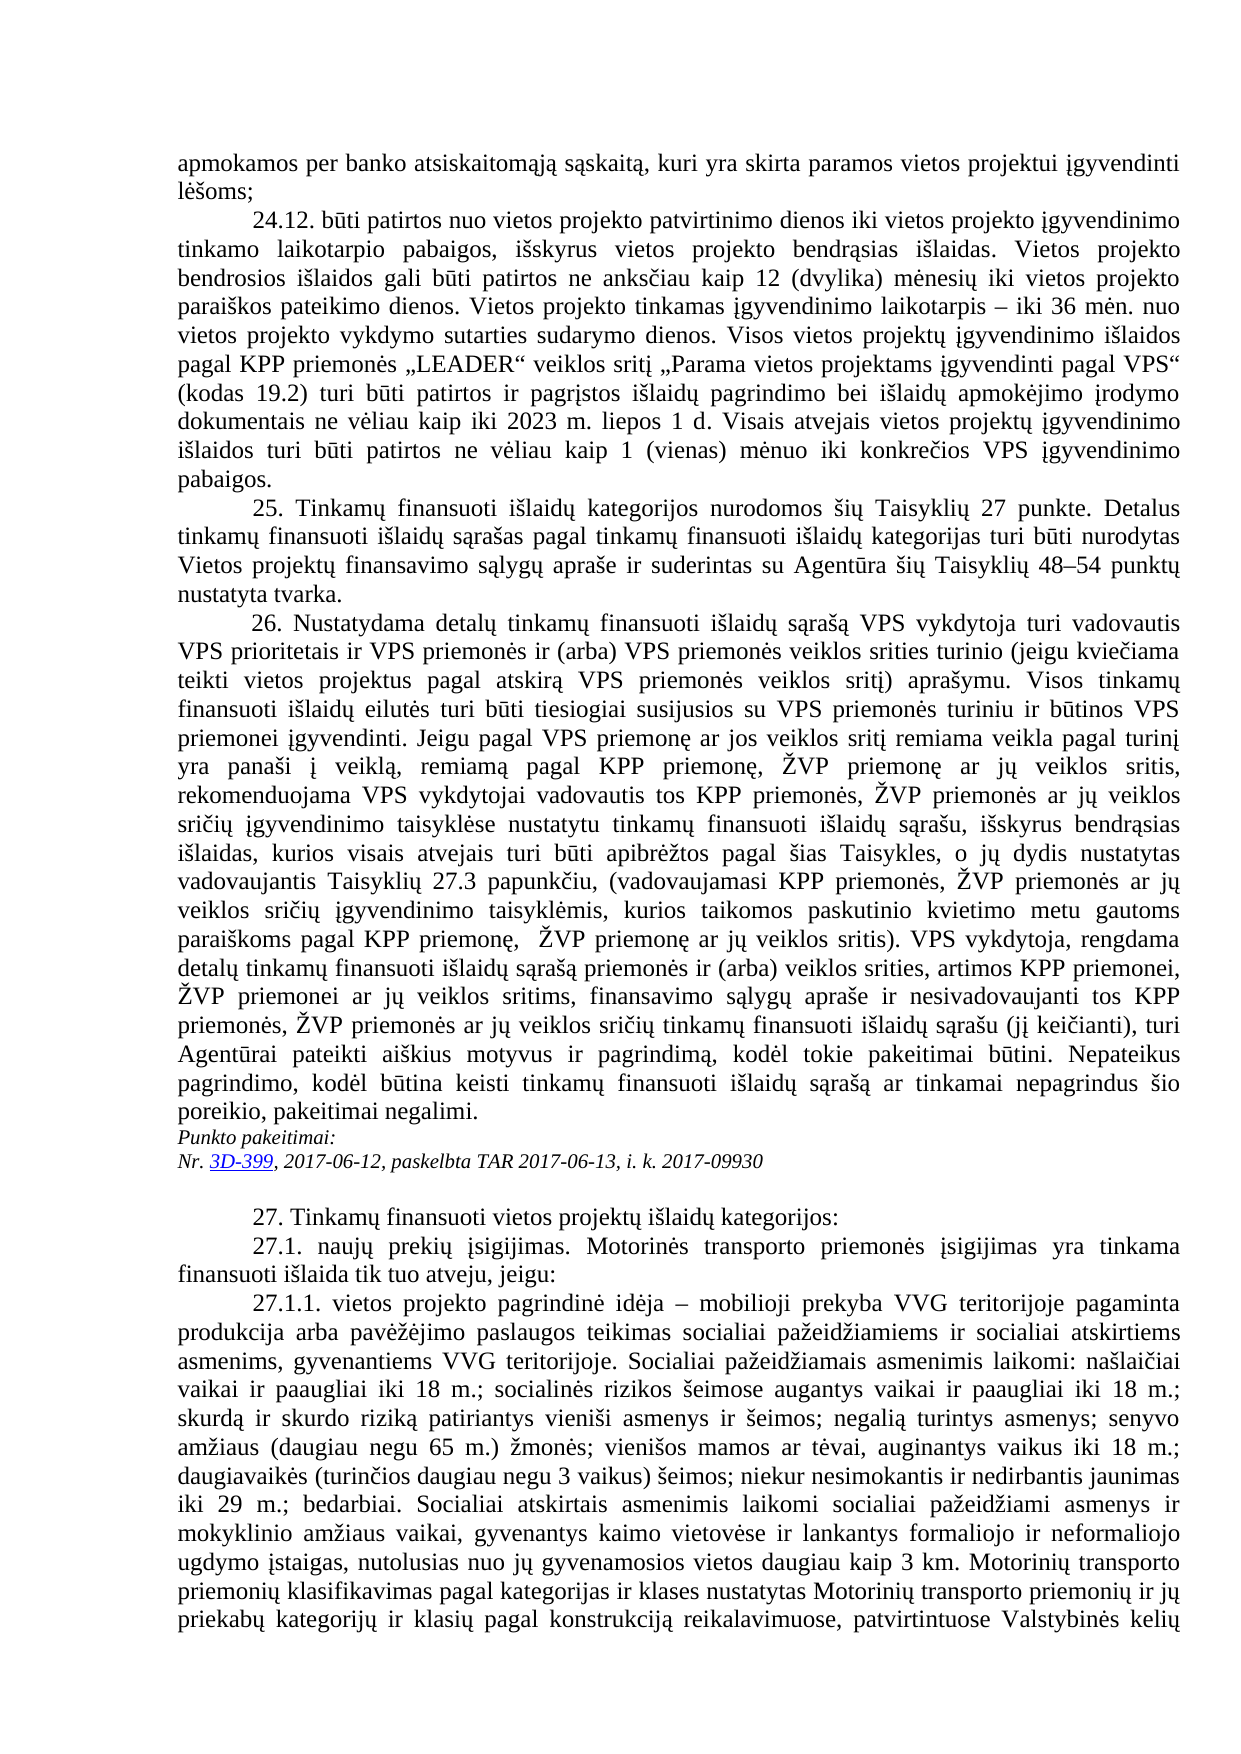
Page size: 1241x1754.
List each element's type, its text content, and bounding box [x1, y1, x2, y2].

text 27.1.1. vietos projekto pagrindinė idėja – mobilioji prekyba VVG teritorijoje pagaminta produkcija arba pavėžėjimo paslaugos teikimas socialiai pažeidžiamiems ir socialiai atskirtiems asmenims, gyvenantiems VVG teritorijoje. Socialiai pažeidžiamais asmenimis laikomi: našlaičiai vaikai ir paaugliai iki 18 m.; socialinės rizikos šeimose augantys vaikai ir paaugliai iki 18 m.; skurdą ir skurdo riziką patiriantys vieniši asmenys ir šeimos; negalią turintys asmenys; senyvo amžiaus (daugiau negu 65 m.) žmonės; vienišos mamos ar tėvai, auginantys vaikus iki 18 m.; daugiavaikės (turinčios daugiau negu 3 vaikus) šeimos; niekur nesimokantis ir nedirbantis jaunimas iki 29 m.; bedarbiai. Socialiai atskirtais asmenimis laikomi socialiai pažeidžiami asmenys ir mokyklinio amžiaus vaikai, gyvenantys kaimo vietovėse ir lankantys formaliojo ir neformaliojo ugdymo įstaigas, nutolusias nuo jų gyvenamosios vietos daugiau kaip 3 km. Motorinių transporto priemonių klasifikavimas pagal kategorijas ir klases nustatytas Motorinių transporto priemonių ir jų priekabų kategorijų ir klasių pagal konstrukciją reikalavimuose, patvirtintuose Valstybinės kelių [177, 1288, 1181, 1633]
text Nr. 3D-399, 2017-06-12, paskelbta TAR 2017-06-13, i. k. 2017-09930 [177, 1149, 1181, 1173]
text apmokamos per banko atsiskaitomąją sąskaitą, kuri yra skirta paramos vietos projektui įgyvendinti lėšoms; [177, 148, 1181, 205]
text 27. Tinkamų finansuoti vietos projektų išlaidų kategorijos: [177, 1202, 1181, 1231]
text 27.1. naujų prekių įsigijimas. Motorinės transporto priemonės įsigijimas yra tinkama finansuoti išlaida tik tuo atveju, jeigu: [177, 1231, 1181, 1288]
text 25. Tinkamų finansuoti išlaidų kategorijos nurodomos šių Taisyklių 27 punkte. Detalus tinkamų finansuoti išlaidų sąrašas pagal tinkamų finansuoti išlaidų kategorijas turi būti nurodytas Vietos projektų finansavimo sąlygų apraše ir suderintas su Agentūra šių Taisyklių 48–54 punktų nustatyta tvarka. [177, 493, 1181, 608]
text Punkto pakeitimai: [177, 1125, 1181, 1149]
text 26. Nustatydama detalų tinkamų finansuoti išlaidų sąrašą VPS vykdytoja turi vadovautis VPS prioritetais ir VPS priemonės ir (arba) VPS priemonės veiklos srities turinio (jeigu kviečiama teikti vietos projektus pagal atskirą VPS priemonės veiklos sritį) aprašymu. Visos tinkamų finansuoti išlaidų eilutės turi būti tiesiogiai susijusios su VPS priemonės turiniu ir būtinos VPS priemonei įgyvendinti. Jeigu pagal VPS priemonę ar jos veiklos sritį remiama veikla pagal turinį yra panaši į veiklą, remiamą pagal KPP priemonę, ŽVP priemonę ar jų veiklos sritis, rekomenduojama VPS vykdytojai vadovautis tos KPP priemonės, ŽVP priemonės ar jų veiklos sričių įgyvendinimo taisyklėse nustatytu tinkamų finansuoti išlaidų sąrašu, išskyrus bendrąsias išlaidas, kurios visais atvejais turi būti apibrėžtos pagal šias Taisykles, o jų dydis nustatytas vadovaujantis Taisyklių 27.3 papunkčiu, (vadovaujamasi KPP priemonės, ŽVP priemonės ar jų veiklos sričių įgyvendinimo taisyklėmis, kurios taikomos paskutinio kvietimo metu gautoms paraiškoms pagal KPP priemonę, ŽVP priemonę ar jų veiklos sritis). VPS vykdytoja, rengdama detalų tinkamų finansuoti išlaidų sąrašą priemonės ir (arba) veiklos srities, artimos KPP priemonei, ŽVP priemonei ar jų veiklos sritims, finansavimo sąlygų apraše ir nesivadovaujanti tos KPP priemonės, ŽVP priemonės ar jų veiklos sričių tinkamų finansuoti išlaidų sąrašu (jį keičianti), turi Agentūrai pateikti aiškius motyvus ir pagrindimą, kodėl tokie pakeitimai būtini. Nepateikus pagrindimo, kodėl būtina keisti tinkamų finansuoti išlaidų sąrašą ar tinkamai nepagrindus šio poreikio, pakeitimai negalimi. [177, 608, 1181, 1125]
text 24.12. būti patirtos nuo vietos projekto patvirtinimo dienos iki vietos projekto įgyvendinimo tinkamo laikotarpio pabaigos, išskyrus vietos projekto bendrąsias išlaidas. Vietos projekto bendrosios išlaidos gali būti patirtos ne anksčiau kaip 12 (dvylika) mėnesių iki vietos projekto paraiškos pateikimo dienos. Vietos projekto tinkamas įgyvendinimo laikotarpis – iki 36 mėn. nuo vietos projekto vykdymo sutarties sudarymo dienos. Visos vietos projektų įgyvendinimo išlaidos pagal KPP priemonės „LEADER“ veiklos sritį „Parama vietos projektams įgyvendinti pagal VPS“ (kodas 19.2) turi būti patirtos ir pagrįstos išlaidų pagrindimo bei išlaidų apmokėjimo įrodymo dokumentais ne vėliau kaip iki 2023 m. liepos 1 d. Visais atvejais vietos projektų įgyvendinimo išlaidos turi būti patirtos ne vėliau kaip 1 (vienas) mėnuo iki konkrečios VPS įgyvendinimo pabaigos. [177, 205, 1181, 493]
